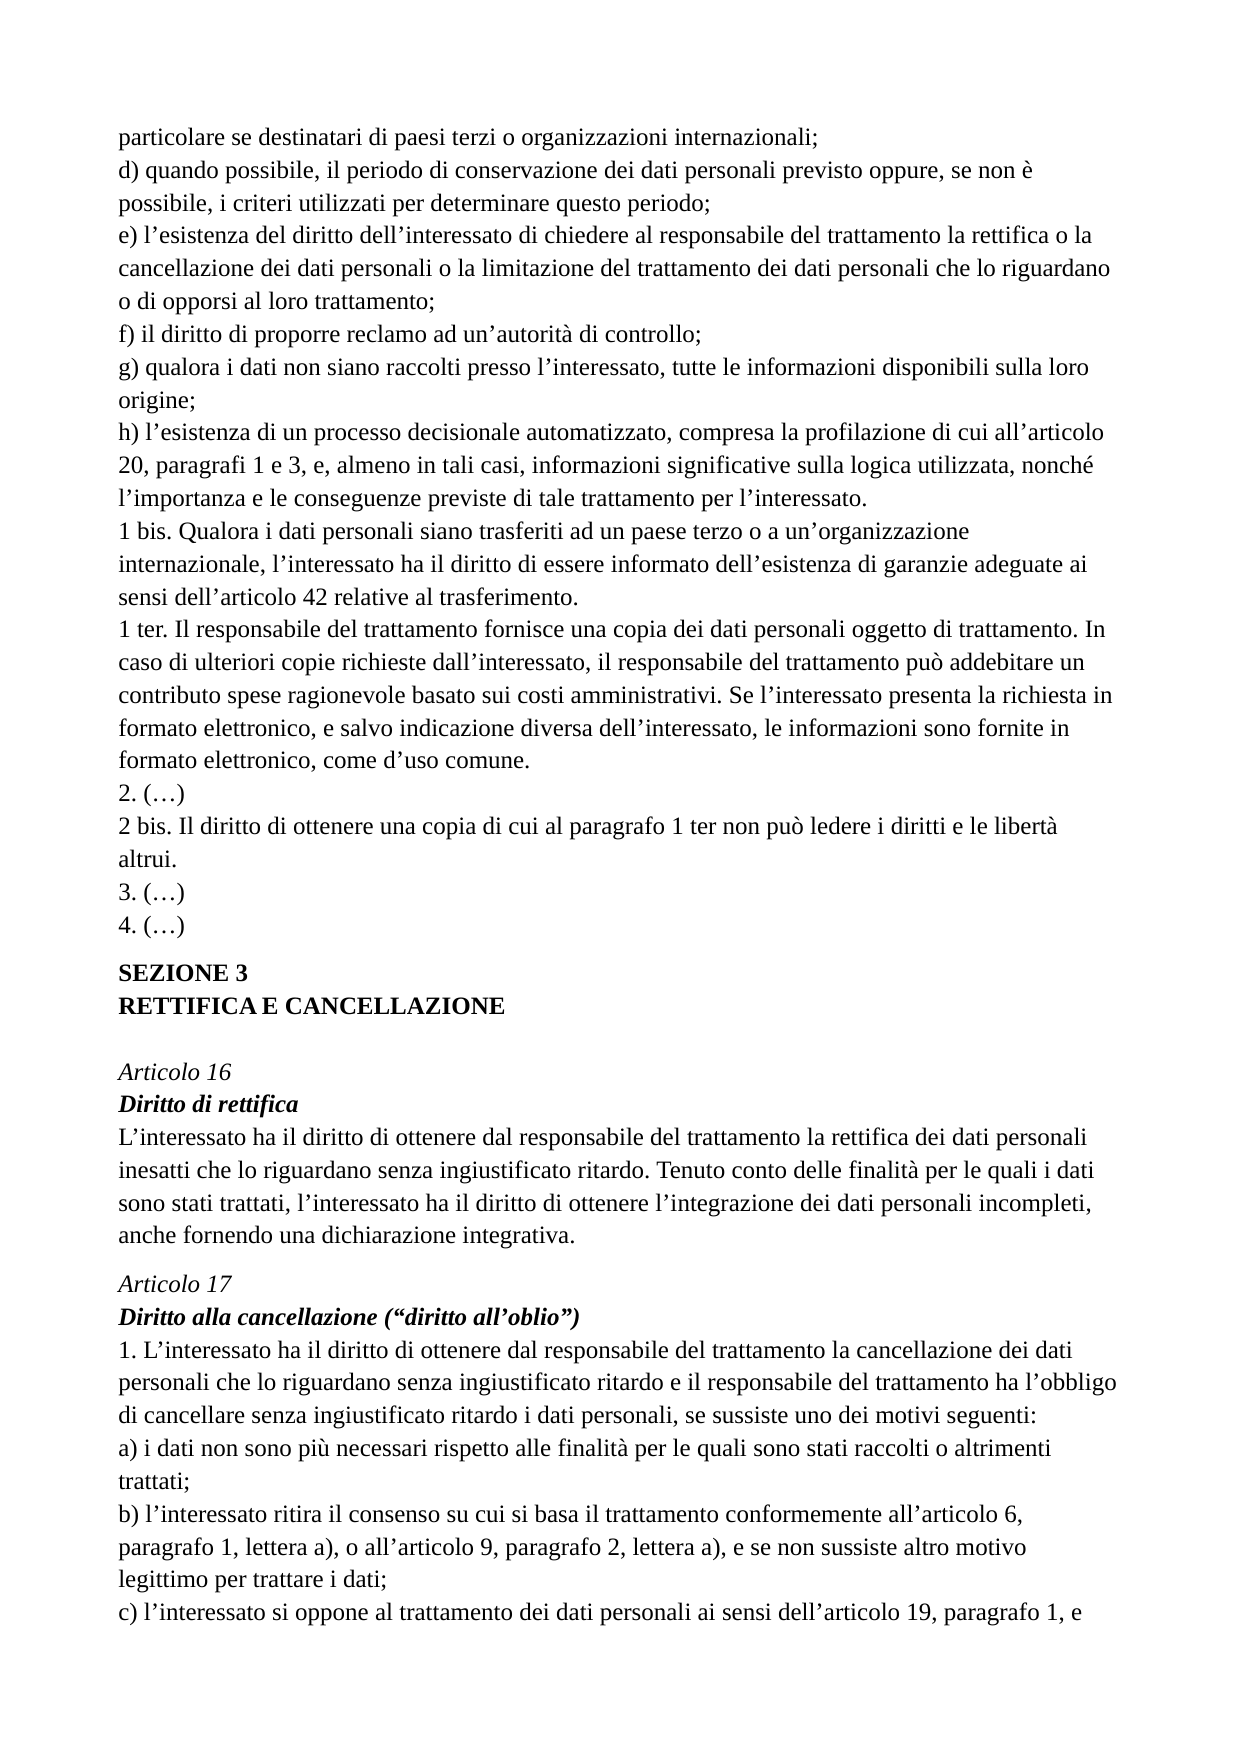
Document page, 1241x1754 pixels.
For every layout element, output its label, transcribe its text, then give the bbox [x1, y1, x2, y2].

text Articolo 17 [118, 1265, 1122, 1298]
text Diritto alla cancellazione (“diritto all’oblio”) [118, 1298, 1122, 1331]
text particolare se destinatari di paesi terzi o organizzazioni internazionali; d) quando possibile, il periodo di conservazione dei dati personali previsto oppure, se non è possibile, i criteri utilizzati per determinare questo periodo; e) l’esistenza del diritto dell’interessato di chiedere al responsabile del trattamento la rettifica o la cancellazione dei dati personali o la limitazione del trattamento dei dati personali che lo riguardano o di opporsi al loro trattamento; f) il diritto di proporre reclamo ad un’autorità di controllo; g) qualora i dati non siano raccolti presso l’interessato, tutte le informazioni disponibili sulla loro origine; h) l’esistenza di un processo decisionale automatizzato, compresa la profilazione di cui all’articolo 20, paragrafi 1 e 3, e, almeno in tali casi, informazioni significative sulla logica utilizzata, nonché l’importanza e le conseguenze previste di tale trattamento per l’interessato. 1 bis. Qualora i dati personali siano trasferiti ad un paese terzo o a un’organizzazione internazionale, l’interessato ha il diritto di essere informato dell’esistenza di garanzie adeguate ai sensi dell’articolo 42 relative al trasferimento. 1 ter. Il responsabile del trattamento fornisce una copia dei dati personali oggetto di trattamento. In caso di ulteriori copie richieste dall’interessato, il responsabile del trattamento può addebitare un contributo spese ragionevole basato sui costi amministrativi. Se l’interessato presenta la richiesta in formato elettronico, e salvo indicazione diversa dell’interessato, le informazioni sono fornite in formato elettronico, come d’uso comune. 2. (…) 2 bis. Il diritto di ottenere una copia di cui al paragrafo 1 ter non può ledere i diritti e le libertà altrui. 3. (…) 4. (…) [118, 118, 1122, 938]
text Diritto di rettifica [118, 1085, 1122, 1118]
text SEZIONE 3 RETTIFICA E CANCELLAZIONE [118, 954, 1122, 1020]
text 1. L’interessato ha il diritto di ottenere dal responsabile del trattamento la cancellazione dei dati personali che lo riguardano senza ingiustificato ritardo e il responsabile del trattamento ha l’obbligo di cancellare senza ingiustificato ritardo i dati personali, se sussiste uno dei motivi seguenti: a) i dati non sono più necessari rispetto alle finalità per le quali sono stati raccolti o altrimenti trattati; b) l’interessato ritira il consenso su cui si basa il trattamento conformemente all’articolo 6, paragrafo 1, lettera a), o all’articolo 9, paragrafo 2, lettera a), e se non sussiste altro motivo legittimo per trattare i dati; c) l’interessato si oppone al trattamento dei dati personali ai sensi dell’articolo 19, paragrafo 1, e [118, 1331, 1122, 1626]
text L’interessato ha il diritto di ottenere dal responsabile del trattamento la rettifica dei dati personali inesatti che lo riguardano senza ingiustificato ritardo. Tenuto conto delle finalità per le quali i dati sono stati trattati, l’interessato ha il diritto di ottenere l’integrazione dei dati personali incompleti, anche fornendo una dichiarazione integrativa. [118, 1118, 1122, 1249]
text Articolo 16 [118, 1052, 1122, 1085]
